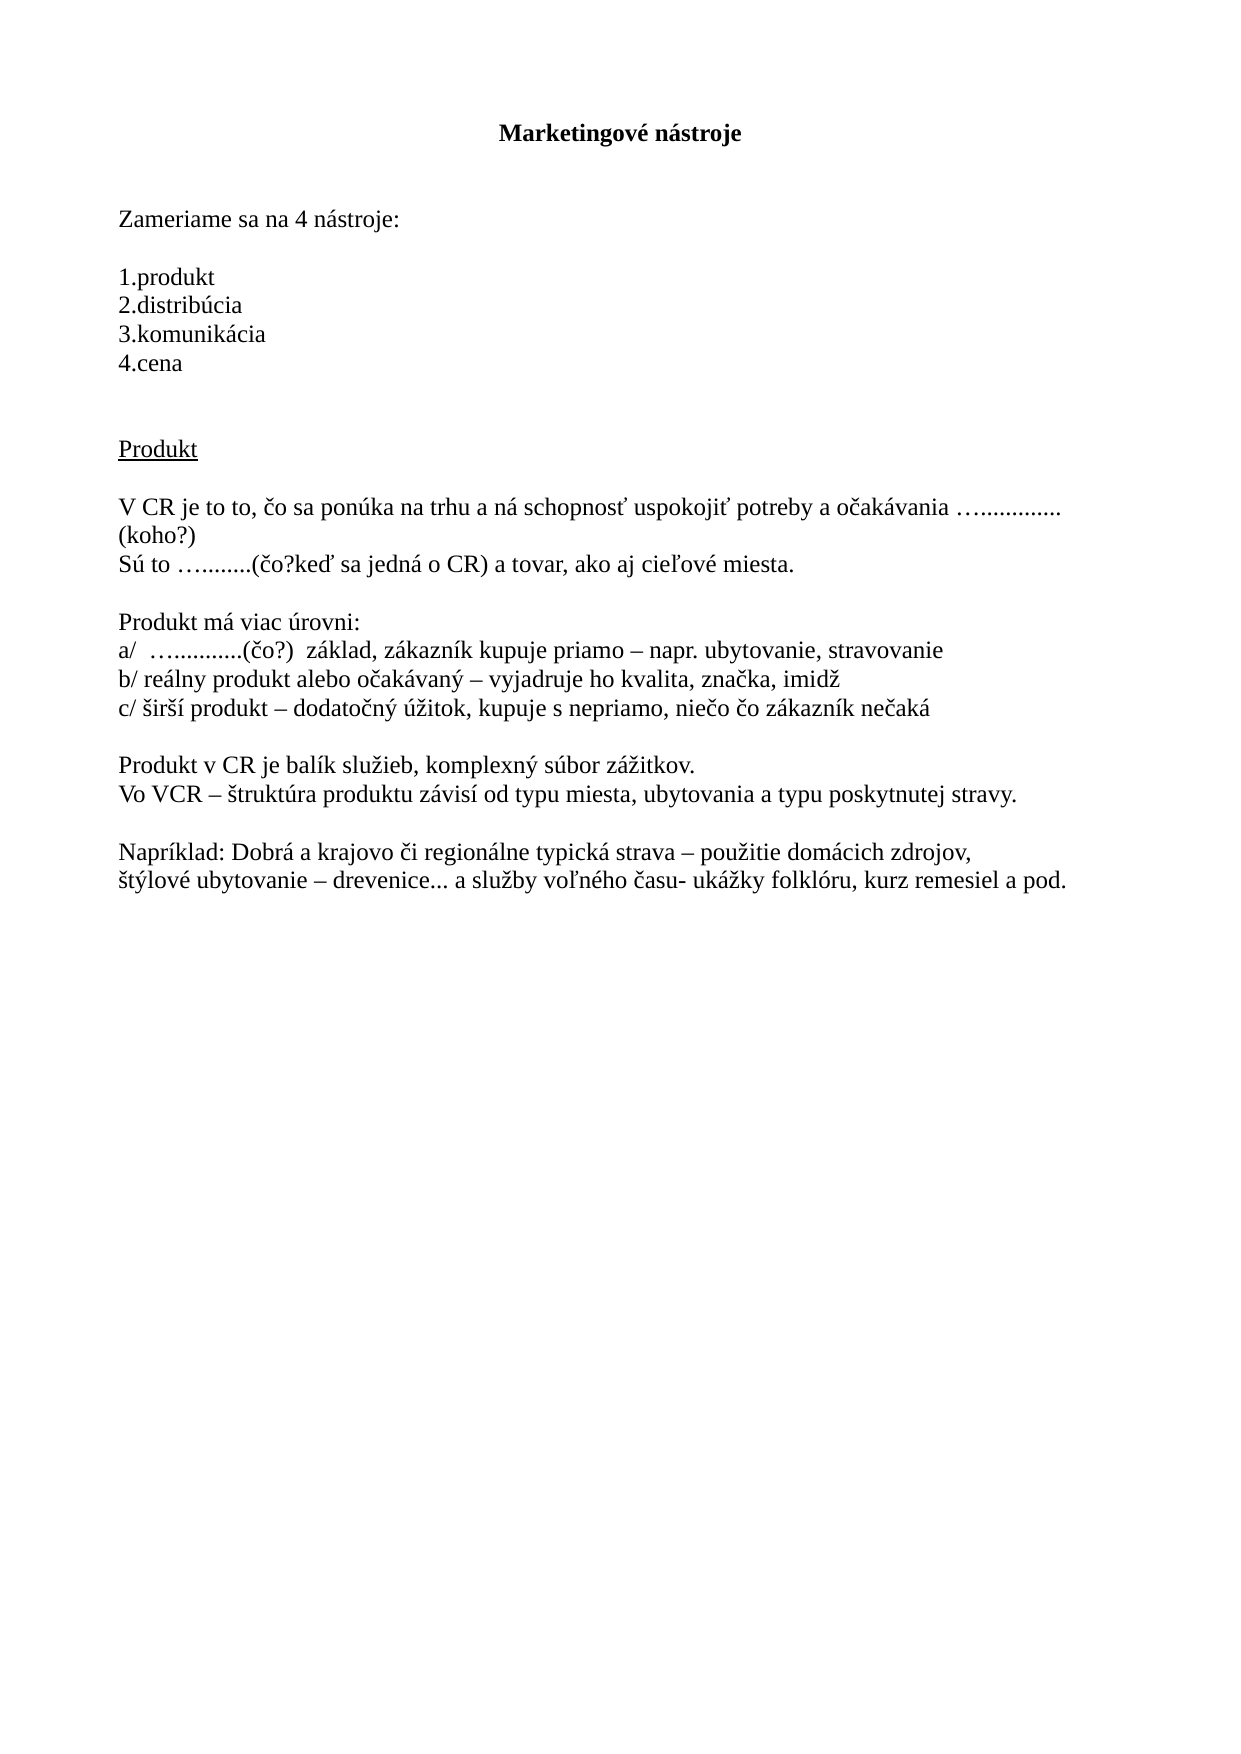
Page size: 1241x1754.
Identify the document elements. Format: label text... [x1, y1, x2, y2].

text Zameriame sa na 4 nástroje: [118, 204, 1122, 233]
text Napríklad: Dobrá a krajovo či regionálne typická strava – použitie domácich zdrojov, [118, 837, 1122, 866]
text Vo VCR – štruktúra produktu závisí od typu miesta, ubytovania a typu poskytnutej stravy. [118, 779, 1122, 808]
text a/ …...........(čo?) základ, zákazník kupuje priamo – napr. ubytovanie, stravovanie [118, 636, 1122, 664]
text štýlové ubytovanie – drevenice... a služby voľného času- ukážky folklóru, kurz remesiel a pod. [118, 866, 1122, 894]
list komunikácia [118, 319, 1122, 348]
list produkt [118, 262, 1122, 291]
text V CR je to to, čo sa ponúka na trhu a ná schopnosť uspokojiť potreby a očakávania ….............(koho?) [118, 492, 1122, 549]
text Produkt má viac úrovni: [118, 607, 1122, 636]
text Produkt v CR je balík služieb, komplexný súbor zážitkov. [118, 751, 1122, 779]
list distribúcia [118, 291, 1122, 319]
list cena [118, 348, 1122, 377]
text Sú to …........(čo?keď sa jedná o CR) a tovar, ako aj cieľové miesta. [118, 549, 1122, 578]
text b/ reálny produkt alebo očakávaný – vyjadruje ho kvalita, značka, imidž [118, 664, 1122, 693]
text Produkt [118, 434, 1122, 463]
text c/ širší produkt – dodatočný úžitok, kupuje s nepriamo, niečo čo zákazník nečaká [118, 693, 1122, 722]
text Marketingové nástroje [118, 118, 1122, 147]
